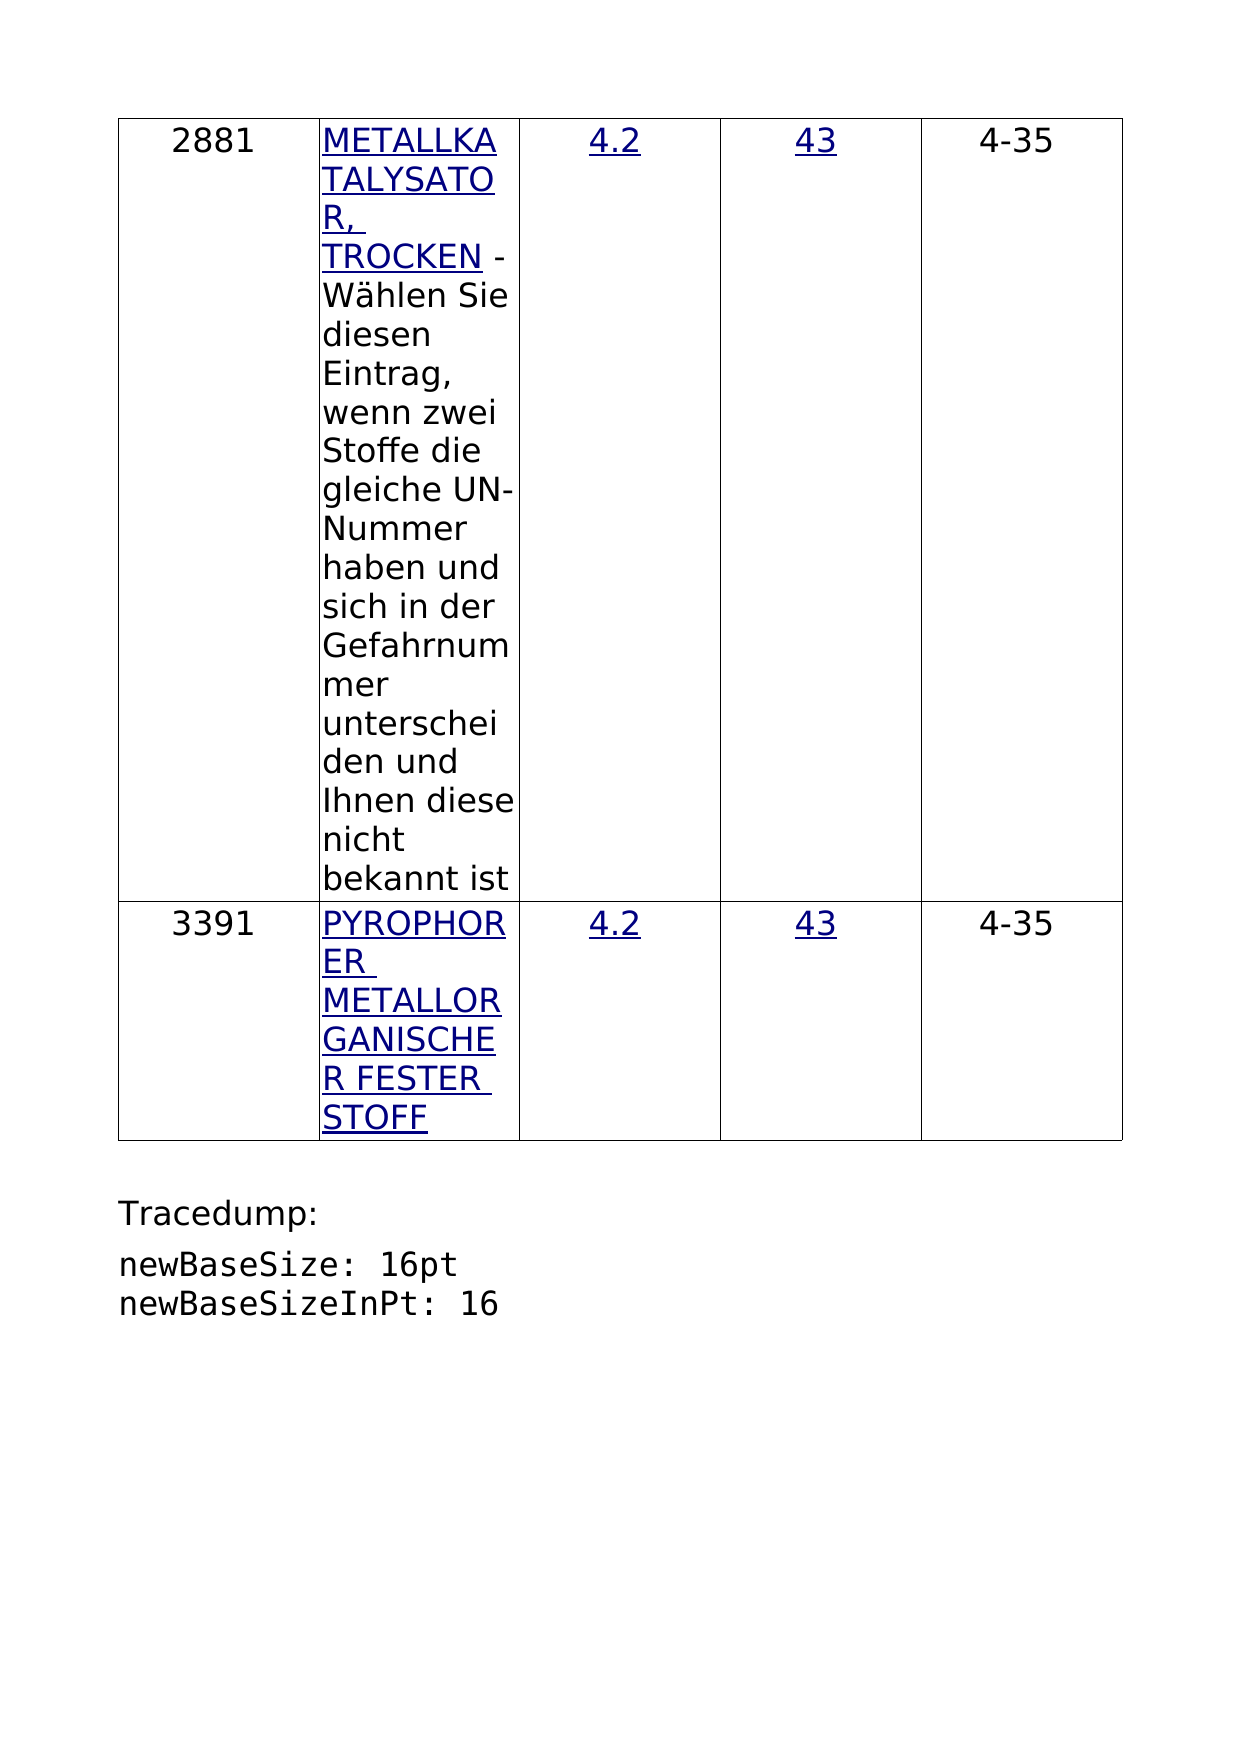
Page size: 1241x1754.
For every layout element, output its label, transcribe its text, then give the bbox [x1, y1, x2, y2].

table_cell 2881 [119, 119, 319, 901]
table_cell PYROPHORER METALLORGANISCHER FESTER STOFF [320, 902, 519, 1140]
table_cell 4.2 [520, 119, 720, 901]
text newBaseSize: 16pt newBaseSizeInPt: 16 [118, 1245, 1122, 1323]
table_cell 3391 [119, 902, 319, 1140]
table_cell 4-35 [922, 902, 1122, 1140]
table_cell 43 [721, 902, 921, 1140]
table_cell METALLKATALYSATOR, TROCKEN - Wählen Sie diesen Eintrag, wenn zwei Stoffe die gleiche UN-Nummer haben und sich in der Gefahrnummer unterscheiden und Ihnen diese nicht bekannt ist [320, 119, 519, 901]
text Tracedump: [118, 1155, 1122, 1233]
table_cell 4.2 [520, 902, 720, 1140]
table_cell 4-35 [922, 119, 1122, 901]
table_cell 43 [721, 119, 921, 901]
